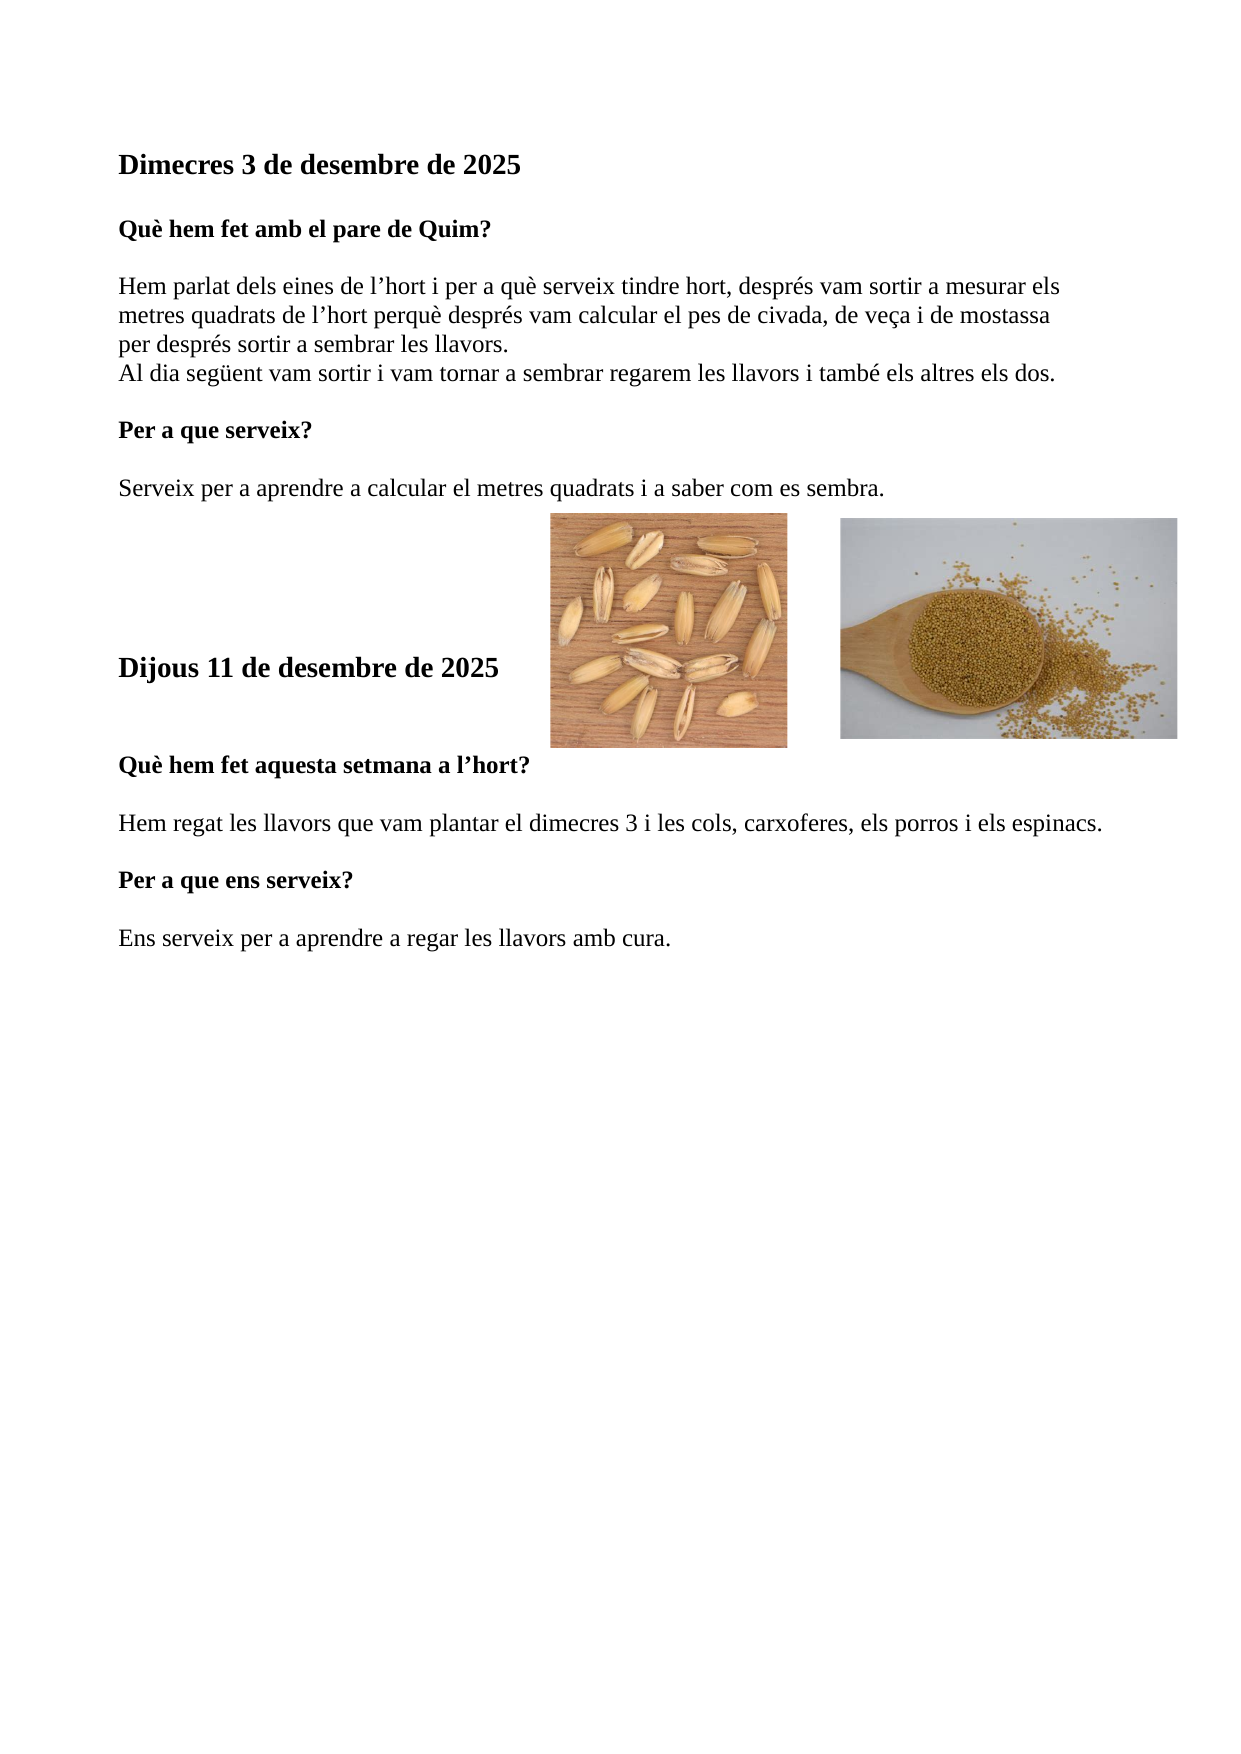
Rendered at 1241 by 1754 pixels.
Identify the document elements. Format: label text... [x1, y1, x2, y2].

text Dijous 11 de desembre de 2025 [118, 650, 550, 683]
text Serveix per a aprendre a calcular el metres quadrats i a saber com es sembra. [118, 473, 1122, 501]
text Hem regat les llavors que vam plantar el dimecres 3 i les cols, carxoferes, els porros i els espinacs. [118, 808, 1122, 837]
text Per a que ens serveix? [118, 866, 1122, 894]
text Ens serveix per a aprendre a regar les llavors amb cura. [118, 923, 1122, 952]
text Dimecres 3 de desembre de 2025 [118, 147, 1122, 180]
text [788, 650, 840, 683]
text Hem parlat dels eines de l’hort i per a què serveix tindre hort, després vam sortir a mesurar els metres quadrats de l’hort perquè després vam calcular el pes de civada, de veça i de mostassa [118, 271, 1122, 329]
text Què hem fet aquesta setmana a l’hort? [118, 751, 1122, 779]
picture [550, 513, 788, 748]
text per després sortir a sembrar les llavors. [118, 329, 1122, 358]
text Al dia següent vam sortir i vam tornar a sembrar regarem les llavors i també els altres els dos. [118, 358, 1122, 386]
text Què hem fet amb el pare de Quim? [118, 214, 1122, 243]
text Per a que serveix? [118, 415, 1122, 444]
picture [840, 518, 1178, 739]
